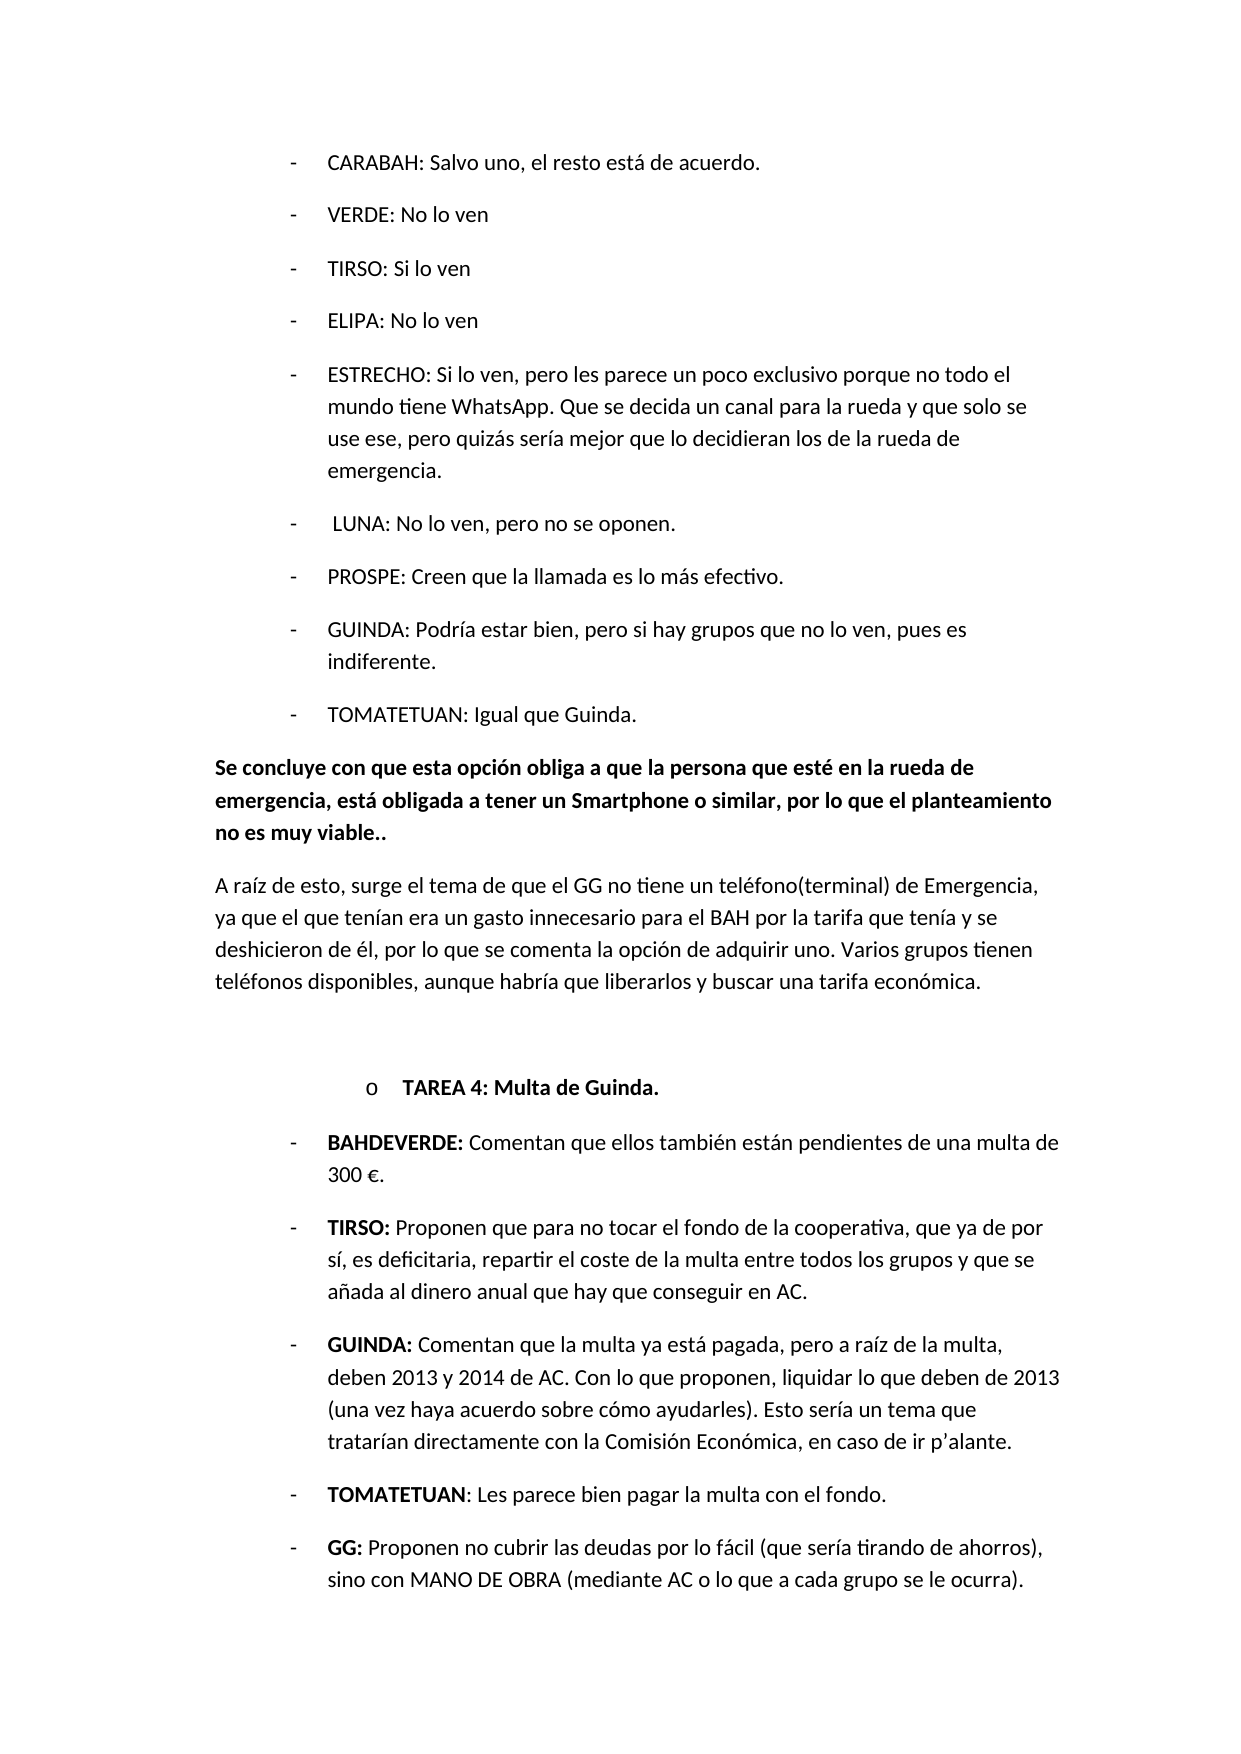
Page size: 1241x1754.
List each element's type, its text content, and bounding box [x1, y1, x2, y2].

list TOMATETUAN: Igual que Guinda. [290, 701, 1063, 728]
list VERDE: No lo ven [290, 201, 1063, 229]
list TIRSO: Si lo ven [290, 254, 1063, 282]
list GUINDA: Comentan que la multa ya está pagada, pero a raíz de la multa, deben 2013 y 2014 de AC. Con lo que proponen, liquidar lo que deben de 2013 (una vez haya acuerdo sobre cómo ayudarles). Esto sería un tema que tratarían directamente con la Comisión Económica, en caso de ir p’alante. [290, 1331, 1063, 1455]
text A raíz de esto, surge el tema de que el GG no tiene un teléfono(terminal) de Emergencia, ya que el que tenían era un gasto innecesario para el BAH por la tarifa que tenía y se deshicieron de él, por lo que se comenta la opción de adquirir uno. Varios grupos tienen teléfonos disponibles, aunque habría que liberarlos y buscar una tarifa económica. [215, 871, 1063, 996]
list TAREA 4: Multa de Guinda. [365, 1073, 1063, 1103]
list BAHDEVERDE: Comentan que ellos también están pendientes de una multa de 300 €. [290, 1128, 1063, 1188]
list GG: Proponen no cubrir las deudas por lo fácil (que sería tirando de ahorros), sino con MANO DE OBRA (mediante AC o lo que a cada grupo se le ocurra). [290, 1533, 1063, 1593]
list ELIPA: No lo ven [290, 307, 1063, 335]
list PROSPE: Creen que la llamada es lo más efectivo. [290, 562, 1063, 590]
text Se concluye con que esta opción obliga a que la persona que esté en la rueda de emergencia, está obligada a tener un Smartphone o similar, por lo que el planteamiento no es muy viable.. [215, 753, 1063, 846]
list TOMATETUAN: Les parece bien pagar la multa con el fondo. [290, 1480, 1063, 1508]
list GUINDA: Podría estar bien, pero si hay grupos que no lo ven, pues es indiferente. [290, 615, 1063, 676]
list ESTRECHO: Si lo ven, pero les parece un poco exclusivo porque no todo el mundo tiene WhatsApp. Que se decida un canal para la rueda y que solo se use ese, pero quizás sería mejor que lo decidieran los de la rueda de emergencia. [290, 360, 1063, 484]
list CARABAH: Salvo uno, el resto está de acuerdo. [290, 148, 1063, 176]
list TIRSO: Proponen que para no tocar el fondo de la cooperativa, que ya de por sí, es deficitaria, repartir el coste de la multa entre todos los grupos y que se añada al dinero anual que hay que conseguir en AC. [290, 1213, 1063, 1306]
list LUNA: No lo ven, pero no se oponen. [290, 509, 1063, 537]
